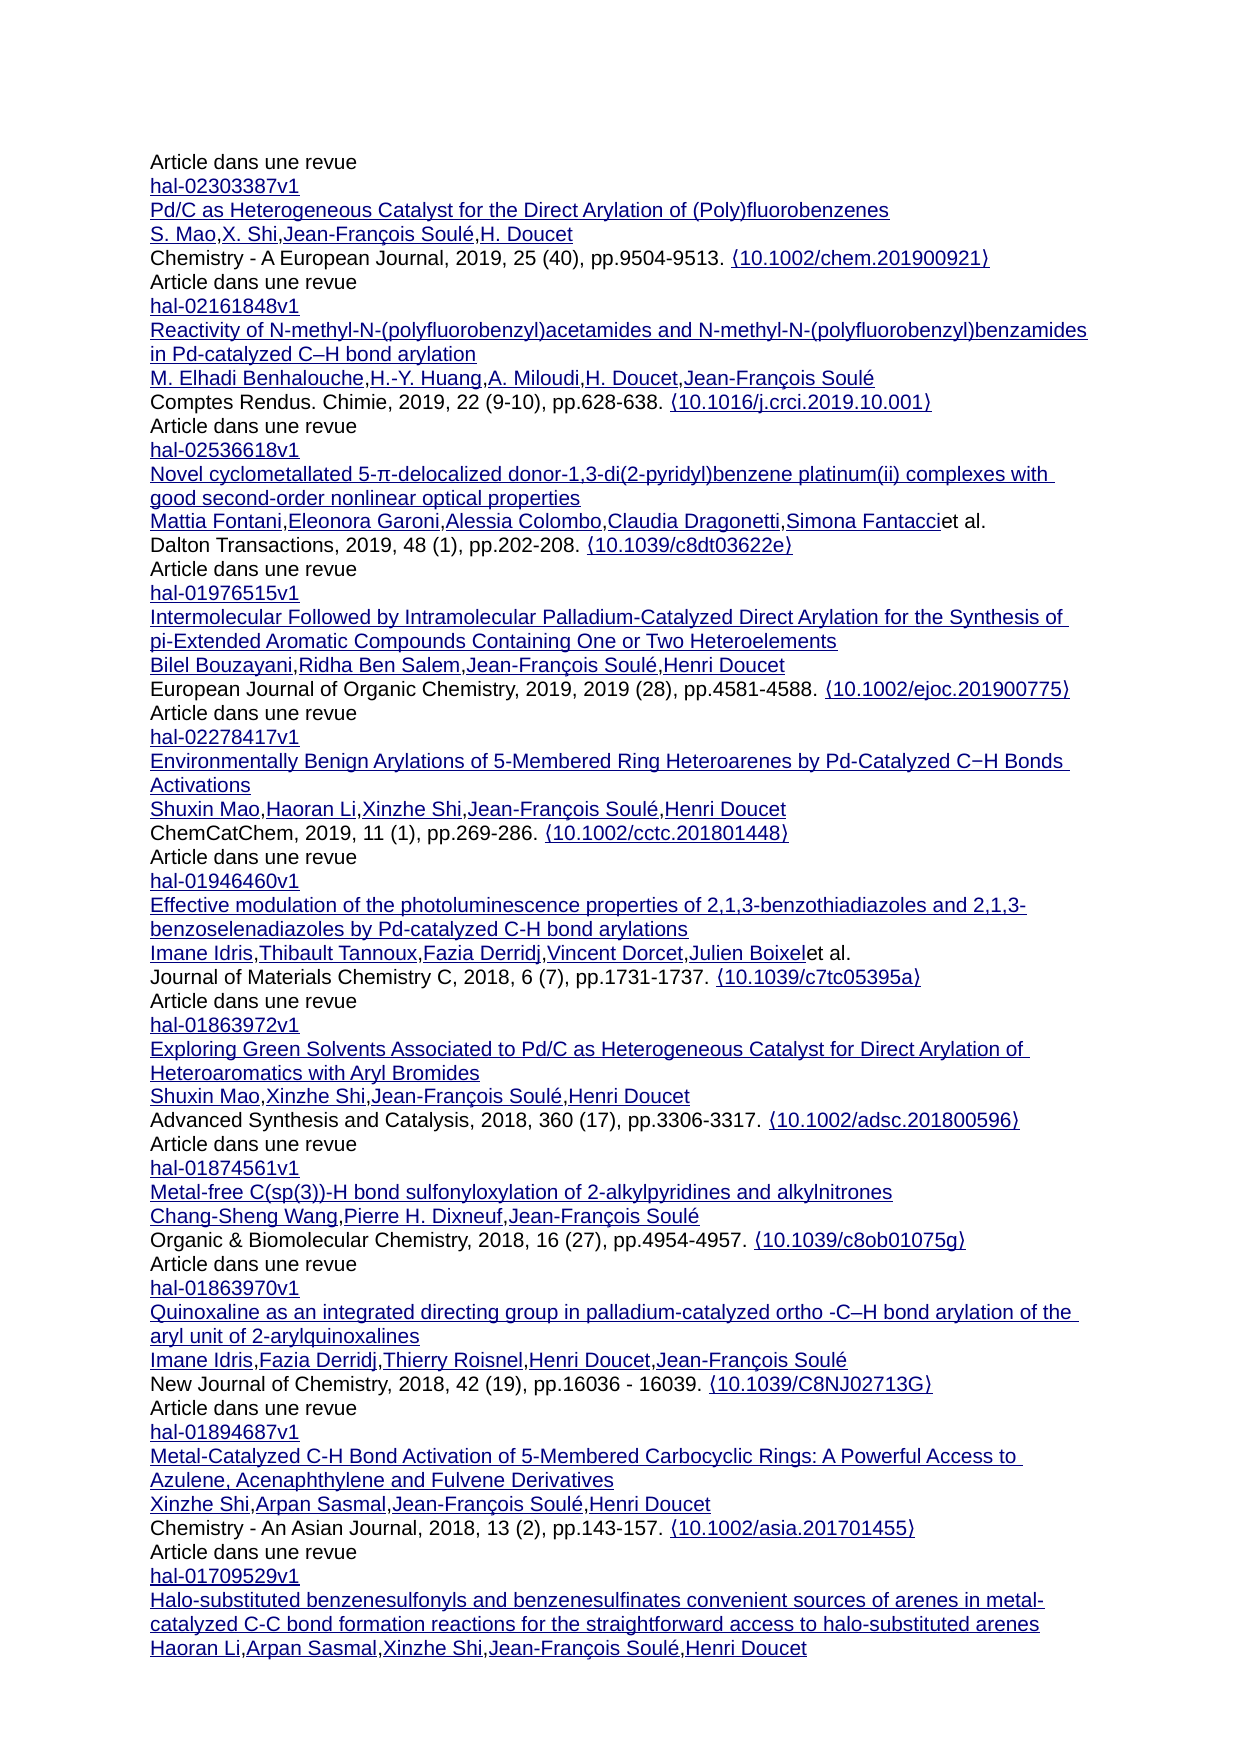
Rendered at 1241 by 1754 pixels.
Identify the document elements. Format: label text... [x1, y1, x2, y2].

table_cell Pd/C as Heterogeneous Catalyst for the Direct Arylation of (Poly)fluorobenzenes S. Mao,X. Shi,Jean-François Soulé,H. Doucet Chemistry - A European Journal, 2019, 25 (40), pp.9504-9513. ⟨10.1002/chem.201900921⟩ Article dans une revue hal-02161848v1 [150, 198, 1090, 318]
table_cell Metal-Catalyzed C-H Bond Activation of 5-Membered Carbocyclic Rings: A Powerful Access to Azulene, Acenaphthylene and Fulvene Derivatives Xinzhe Shi,Arpan Sasmal,Jean-François Soulé,Henri Doucet Chemistry - An Asian Journal, 2018, 13 (2), pp.143-157. ⟨10.1002/asia.201701455⟩ Article dans une revue hal-01709529v1 [150, 1444, 1090, 1587]
table_cell Intermolecular Followed by Intramolecular Palladium-Catalyzed Direct Arylation for the Synthesis of pi-Extended Aromatic Compounds Containing One or Two Heteroelements Bilel Bouzayani,Ridha Ben Salem,Jean-François Soulé,Henri Doucet European Journal of Organic Chemistry, 2019, 2019 (28), pp.4581-4588. ⟨10.1002/ejoc.201900775⟩ Article dans une revue hal-02278417v1 [150, 605, 1090, 749]
table_cell Article dans une revue hal-02303387v1 [150, 150, 1090, 198]
table_cell Exploring Green Solvents Associated to Pd/C as Heterogeneous Catalyst for Direct Arylation of Heteroaromatics with Aryl Bromides Shuxin Mao,Xinzhe Shi,Jean-François Soulé,Henri Doucet Advanced Synthesis and Catalysis, 2018, 360 (17), pp.3306-3317. ⟨10.1002/adsc.201800596⟩ Article dans une revue hal-01874561v1 [150, 1036, 1090, 1180]
table_cell Quinoxaline as an integrated directing group in palladium-catalyzed ortho -C–H bond arylation of the aryl unit of 2-arylquinoxalines Imane Idris,Fazia Derridj,Thierry Roisnel,Henri Doucet,Jean-François Soulé New Journal of Chemistry, 2018, 42 (19), pp.16036 - 16039. ⟨10.1039/C8NJ02713G⟩ Article dans une revue hal-01894687v1 [150, 1300, 1090, 1444]
table_cell Effective modulation of the photoluminescence properties of 2,1,3-benzothiadiazoles and 2,1,3-benzoselenadiazoles by Pd-catalyzed C-H bond arylations Imane Idris,Thibault Tannoux,Fazia Derridj,Vincent Dorcet,Julien Boixelet al. Journal of Materials Chemistry C, 2018, 6 (7), pp.1731-1737. ⟨10.1039/c7tc05395a⟩ Article dans une revue hal-01863972v1 [150, 893, 1090, 1036]
table_cell Halo-substituted benzenesulfonyls and benzenesulfinates convenient sources of arenes in metal-catalyzed C-C bond formation reactions for the straightforward access to halo-substituted arenes Haoran Li,Arpan Sasmal,Xinzhe Shi,Jean-François Soulé,Henri Doucet [150, 1588, 1090, 1659]
table_cell Environmentally Benign Arylations of 5-Membered Ring Heteroarenes by Pd-Catalyzed C−H Bonds Activations Shuxin Mao,Haoran Li,Xinzhe Shi,Jean-François Soulé,Henri Doucet ChemCatChem, 2019, 11 (1), pp.269-286. ⟨10.1002/cctc.201801448⟩ Article dans une revue hal-01946460v1 [150, 749, 1090, 893]
table_cell Novel cyclometallated 5-π-delocalized donor-1,3-di(2-pyridyl)benzene platinum(ii) complexes with good second-order nonlinear optical properties Mattia Fontani,Eleonora Garoni,Alessia Colombo,Claudia Dragonetti,Simona Fantacciet al. Dalton Transactions, 2019, 48 (1), pp.202-208. ⟨10.1039/c8dt03622e⟩ Article dans une revue hal-01976515v1 [150, 461, 1090, 605]
table_cell Metal-free C(sp(3))-H bond sulfonyloxylation of 2-alkylpyridines and alkylnitrones Chang-Sheng Wang,Pierre H. Dixneuf,Jean-François Soulé Organic & Biomolecular Chemistry, 2018, 16 (27), pp.4954-4957. ⟨10.1039/c8ob01075g⟩ Article dans une revue hal-01863970v1 [150, 1180, 1090, 1300]
table_cell Reactivity of N-methyl-N-(polyfluorobenzyl)acetamides and N-methyl-N-(polyfluorobenzyl)benzamides in Pd-catalyzed C–H bond arylation M. Elhadi Benhalouche,H.-Y. Huang,A. Miloudi,H. Doucet,Jean-François Soulé Comptes Rendus. Chimie, 2019, 22 (9-10), pp.628-638. ⟨10.1016/j.crci.2019.10.001⟩ Article dans une revue hal-02536618v1 [150, 318, 1090, 461]
